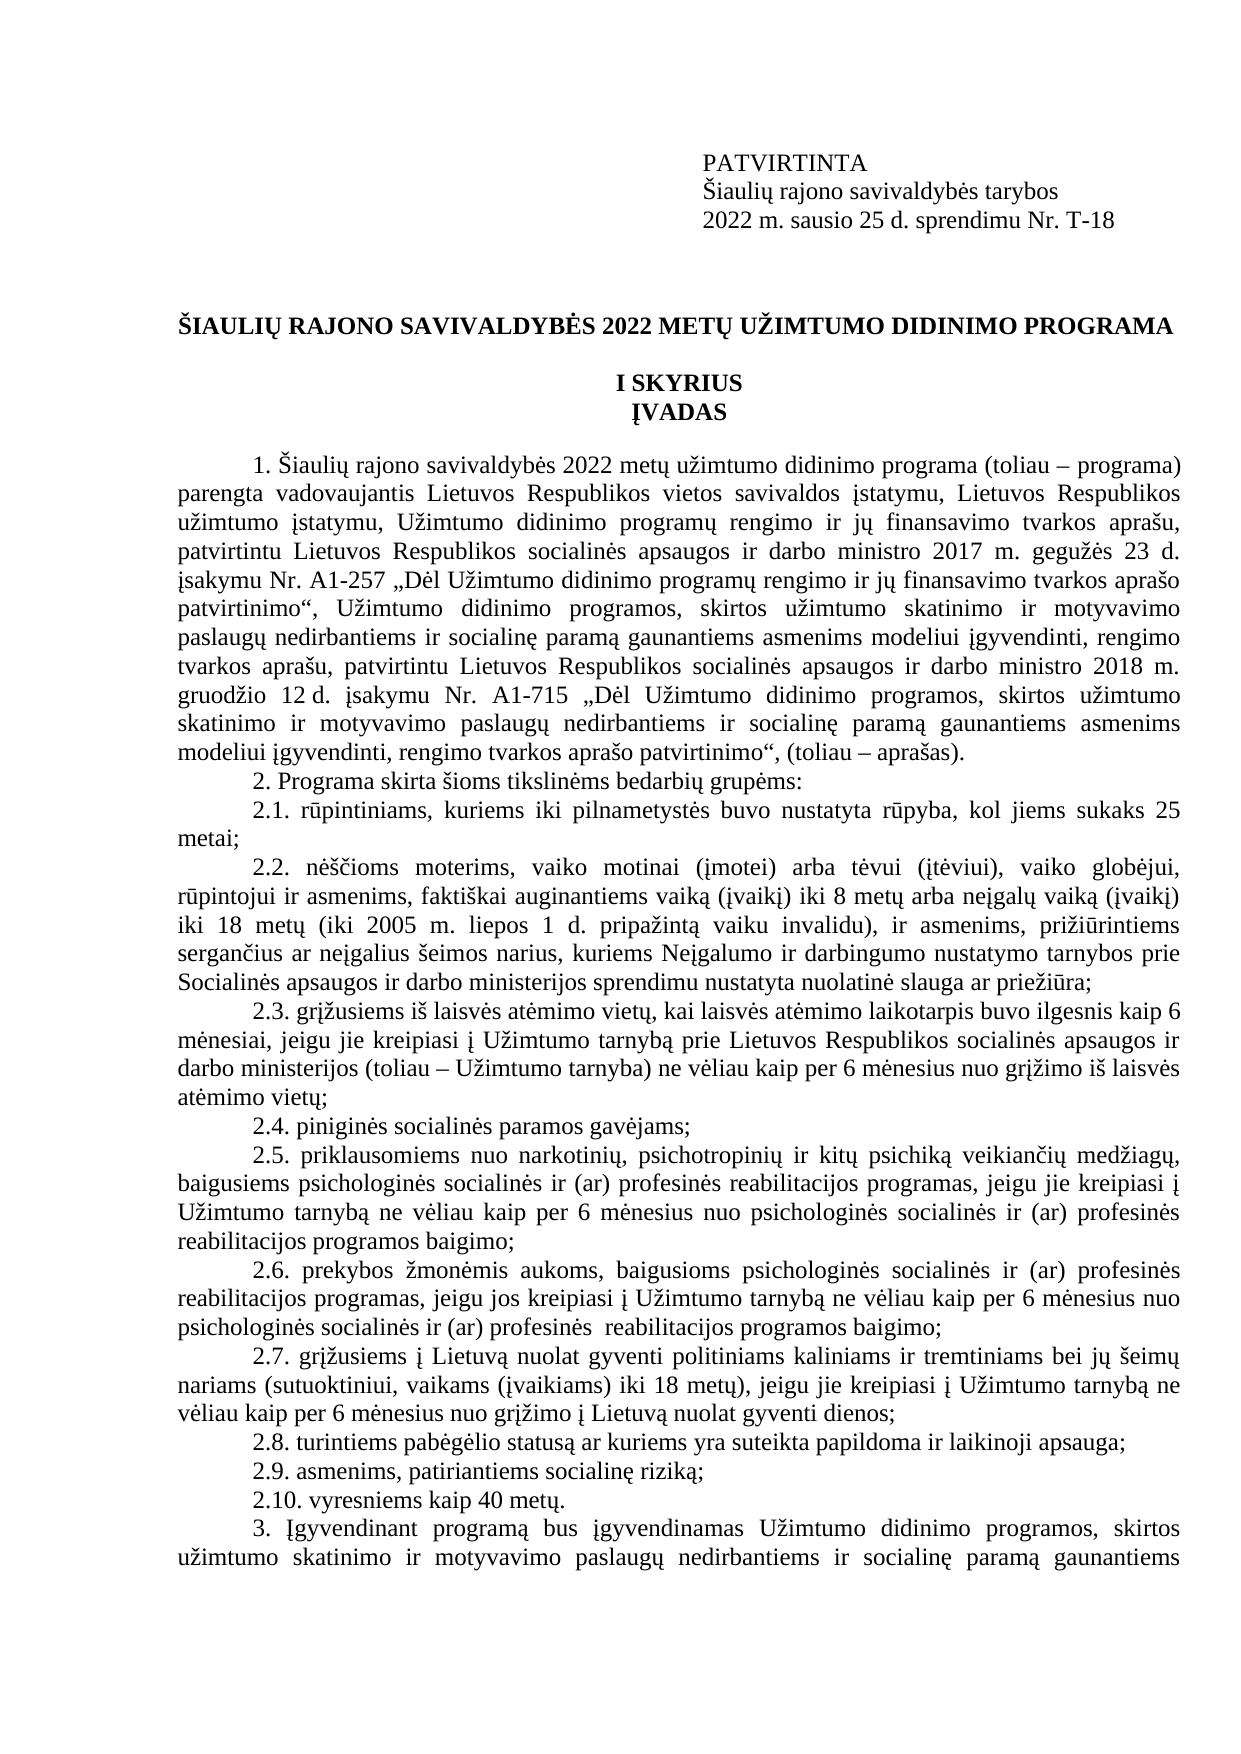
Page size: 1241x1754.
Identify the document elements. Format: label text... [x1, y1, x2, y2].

subtitle Šiaulių rajono savivaldybės tarybos [177, 176, 1181, 205]
text 2.9. asmenims, patiriantiems socialinę riziką; [177, 1456, 1181, 1485]
text ĮVADAS [177, 397, 1181, 426]
text 2.2. nėščioms moterims, vaiko motinai (įmotei) arba tėvui (įtėviui), vaiko globėjui, rūpintojui ir asmenims, faktiškai auginantiems vaiką (įvaikį) iki 8 metų arba neįgalų vaiką (įvaikį) iki 18 metų (iki 2005 m. liepos 1 d. pripažintą vaiku invalidu), ir asmenims, prižiūrintiems sergančius ar neįgalius šeimos narius, kuriems Neįgalumo ir darbingumo nustatymo tarnybos prie Socialinės apsaugos ir darbo ministerijos sprendimu nustatyta nuolatinė slauga ar priežiūra; [177, 852, 1181, 996]
text PATVIRTINTA [627, 148, 1181, 176]
text 2.3. grįžusiems iš laisvės atėmimo vietų, kai laisvės atėmimo laikotarpis buvo ilgesnis kaip 6 mėnesiai, jeigu jie kreipiasi į Užimtumo tarnybą prie Lietuvos Respublikos socialinės apsaugos ir darbo ministerijos (toliau – Užimtumo tarnyba) ne vėliau kaip per 6 mėnesius nuo grįžimo iš laisvės atėmimo vietų; [177, 996, 1181, 1111]
text 3. Įgyvendinant programą bus įgyvendinamas Užimtumo didinimo programos, skirtos užimtumo skatinimo ir motyvavimo paslaugų nedirbantiems ir socialinę paramą gaunantiems [177, 1513, 1181, 1571]
text 2.4. piniginės socialinės paramos gavėjams; [177, 1111, 1181, 1140]
text 2.10. vyresniems kaip 40 metų. [177, 1485, 1181, 1513]
text 2.5. priklausomiems nuo narkotinių, psichotropinių ir kitų psichiką veikiančių medžiagų, baigusiems psichologinės socialinės ir (ar) profesinės reabilitacijos programas, jeigu jie kreipiasi į Užimtumo tarnybą ne vėliau kaip per 6 mėnesius nuo psichologinės socialinės ir (ar) profesinės reabilitacijos programos baigimo; [177, 1140, 1181, 1255]
text 2.6. prekybos žmonėmis aukoms, baigusioms psichologinės socialinės ir (ar) profesinės reabilitacijos programas, jeigu jos kreipiasi į Užimtumo tarnybą ne vėliau kaip per 6 mėnesius nuo psichologinės socialinės ir (ar) profesinės reabilitacijos programos baigimo; [177, 1255, 1181, 1341]
text 2. Programa skirta šioms tikslinėms bedarbių grupėms: [177, 766, 1181, 795]
text 1. Šiaulių rajono savivaldybės 2022 metų užimtumo didinimo programa (toliau – programa) parengta vadovaujantis Lietuvos Respublikos vietos savivaldos įstatymu, Lietuvos Respublikos užimtumo įstatymu, Užimtumo didinimo programų rengimo ir jų finansavimo tvarkos aprašu, patvirtintu Lietuvos Respublikos socialinės apsaugos ir darbo ministro 2017 m. gegužės 23 d. įsakymu Nr. A1-257 „Dėl Užimtumo didinimo programų rengimo ir jų finansavimo tvarkos aprašo patvirtinimo“, Užimtumo didinimo programos, skirtos užimtumo skatinimo ir motyvavimo paslaugų nedirbantiems ir socialinę paramą gaunantiems asmenims modeliui įgyvendinti, rengimo tvarkos aprašu, patvirtintu Lietuvos Respublikos socialinės apsaugos ir darbo ministro 2018 m. gruodžio 12 d. įsakymu Nr. A1-715 „Dėl Užimtumo didinimo programos, skirtos užimtumo skatinimo ir motyvavimo paslaugų nedirbantiems ir socialinę paramą gaunantiems asmenims modeliui įgyvendinti, rengimo tvarkos aprašo patvirtinimo“, (toliau – aprašas). [177, 450, 1181, 766]
text 2.8. turintiems pabėgėlio statusą ar kuriems yra suteikta papildoma ir laikinoji apsauga; [177, 1427, 1181, 1456]
text ŠIAULIŲ RAJONO SAVIVALDYBĖS 2022 METŲ UŽIMTUMO DIDINIMO PROGRAMA [177, 311, 1181, 339]
text I SKYRIUS [177, 368, 1181, 397]
text 2022 m. sausio 25 d. sprendimu Nr. T-18 [177, 205, 1181, 234]
text 2.1. rūpintiniams, kuriems iki pilnametystės buvo nustatyta rūpyba, kol jiems sukaks 25 metai; [177, 795, 1181, 852]
text 2.7. grįžusiems į Lietuvą nuolat gyventi politiniams kaliniams ir tremtiniams bei jų šeimų nariams (sutuoktiniui, vaikams (įvaikiams) iki 18 metų), jeigu jie kreipiasi į Užimtumo tarnybą ne vėliau kaip per 6 mėnesius nuo grįžimo į Lietuvą nuolat gyventi dienos; [177, 1341, 1181, 1427]
